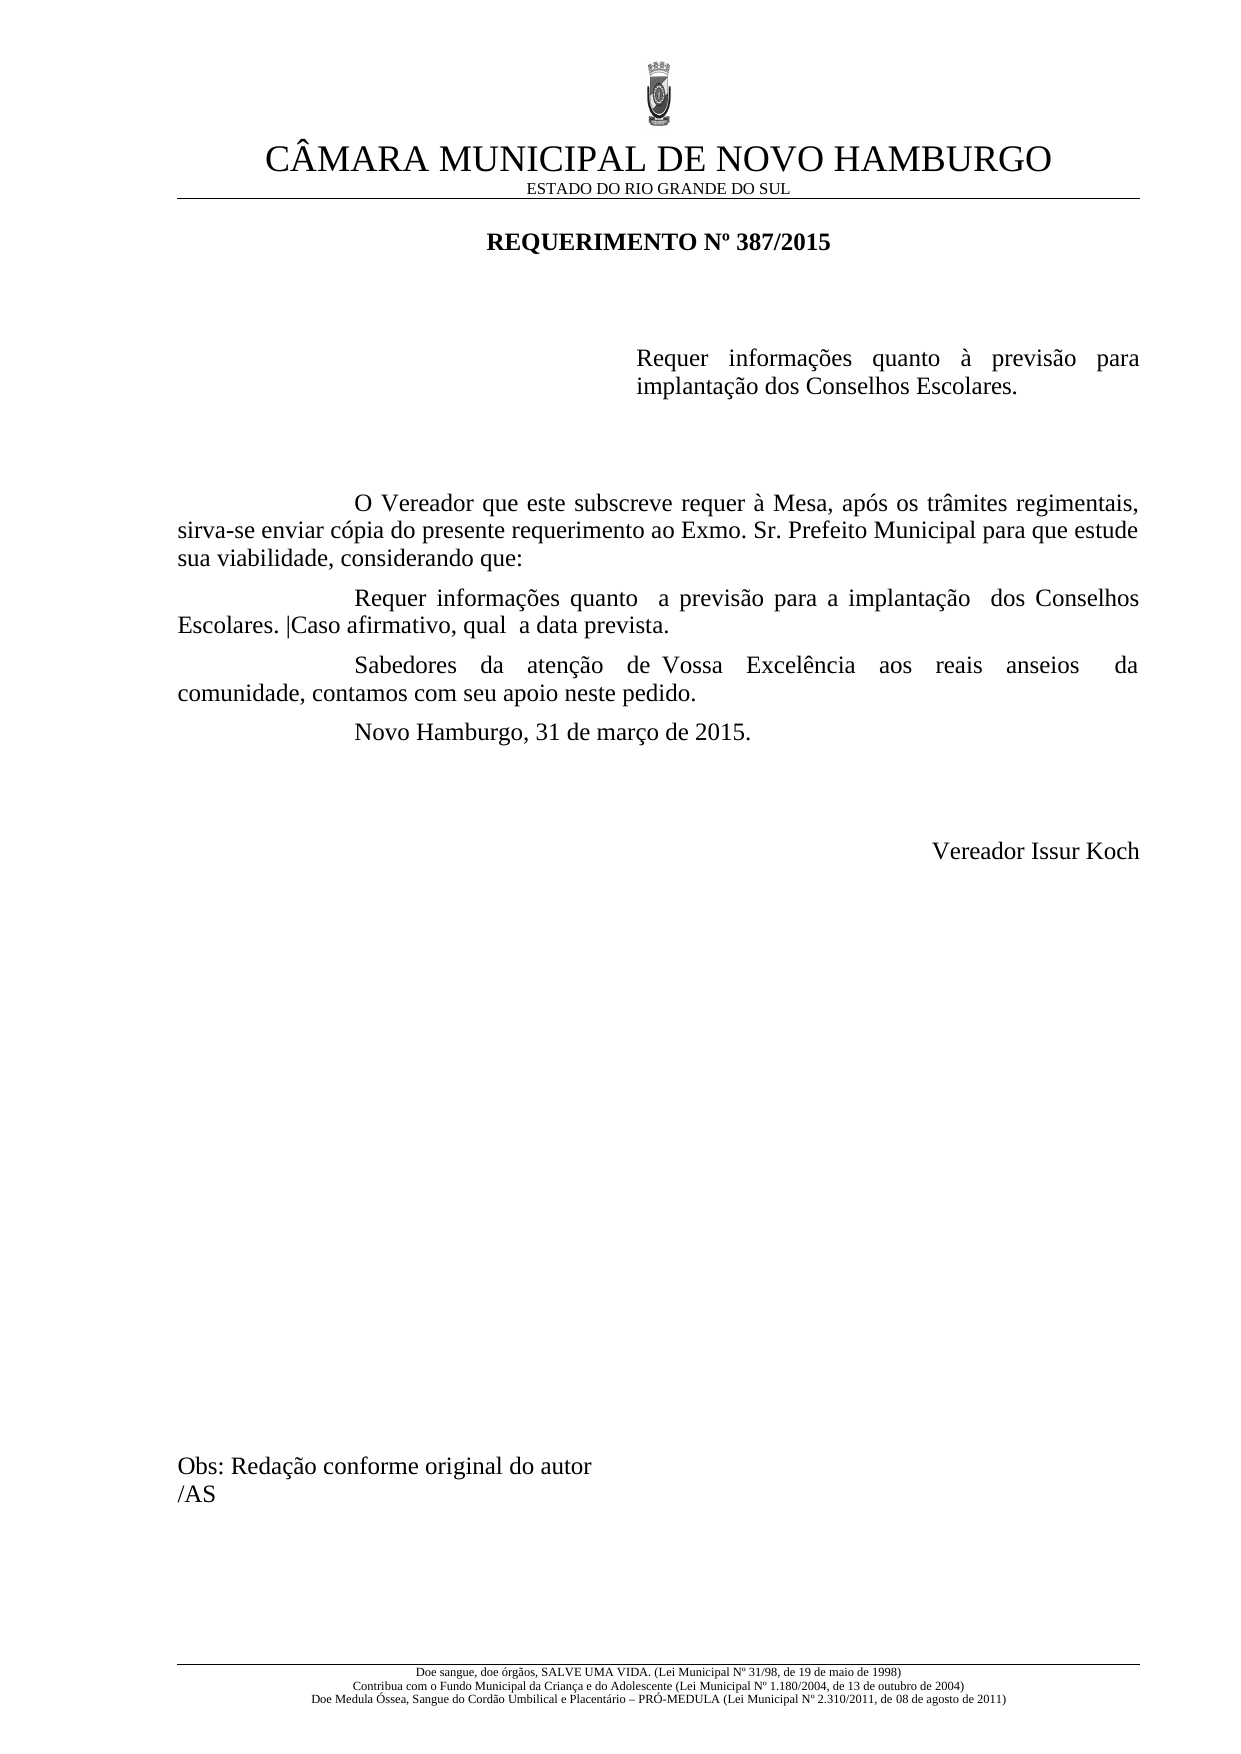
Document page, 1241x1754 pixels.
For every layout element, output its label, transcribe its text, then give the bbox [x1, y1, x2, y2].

text O Vereador que este subscreve requer à Mesa, após os trâmites regimentais, sirva-se enviar cópia do presente requerimento ao Exmo. Sr. Prefeito Municipal para que estude sua viabilidade, considerando que: [177, 489, 1140, 572]
text Obs: Redação conforme original do autor [177, 1452, 1140, 1480]
text Novo Hamburgo, 31 de março de 2015. [177, 718, 1140, 746]
text Vereador Issur Koch [177, 837, 1140, 865]
text Sabedores da atenção de Vossa Excelência aos reais anseios da comunidade, contamos com seu apoio neste pedido. [177, 651, 1140, 706]
text Requer informações quanto a previsão para a implantação dos Conselhos Escolares. |Caso afirmativo, qual a data prevista. [177, 584, 1140, 639]
text Requer informações quanto à previsão para implantação dos Conselhos Escolares. [636, 344, 1140, 400]
text /AS [177, 1480, 1140, 1508]
title REQUERIMENTO Nº 387/2015 [177, 228, 1140, 256]
